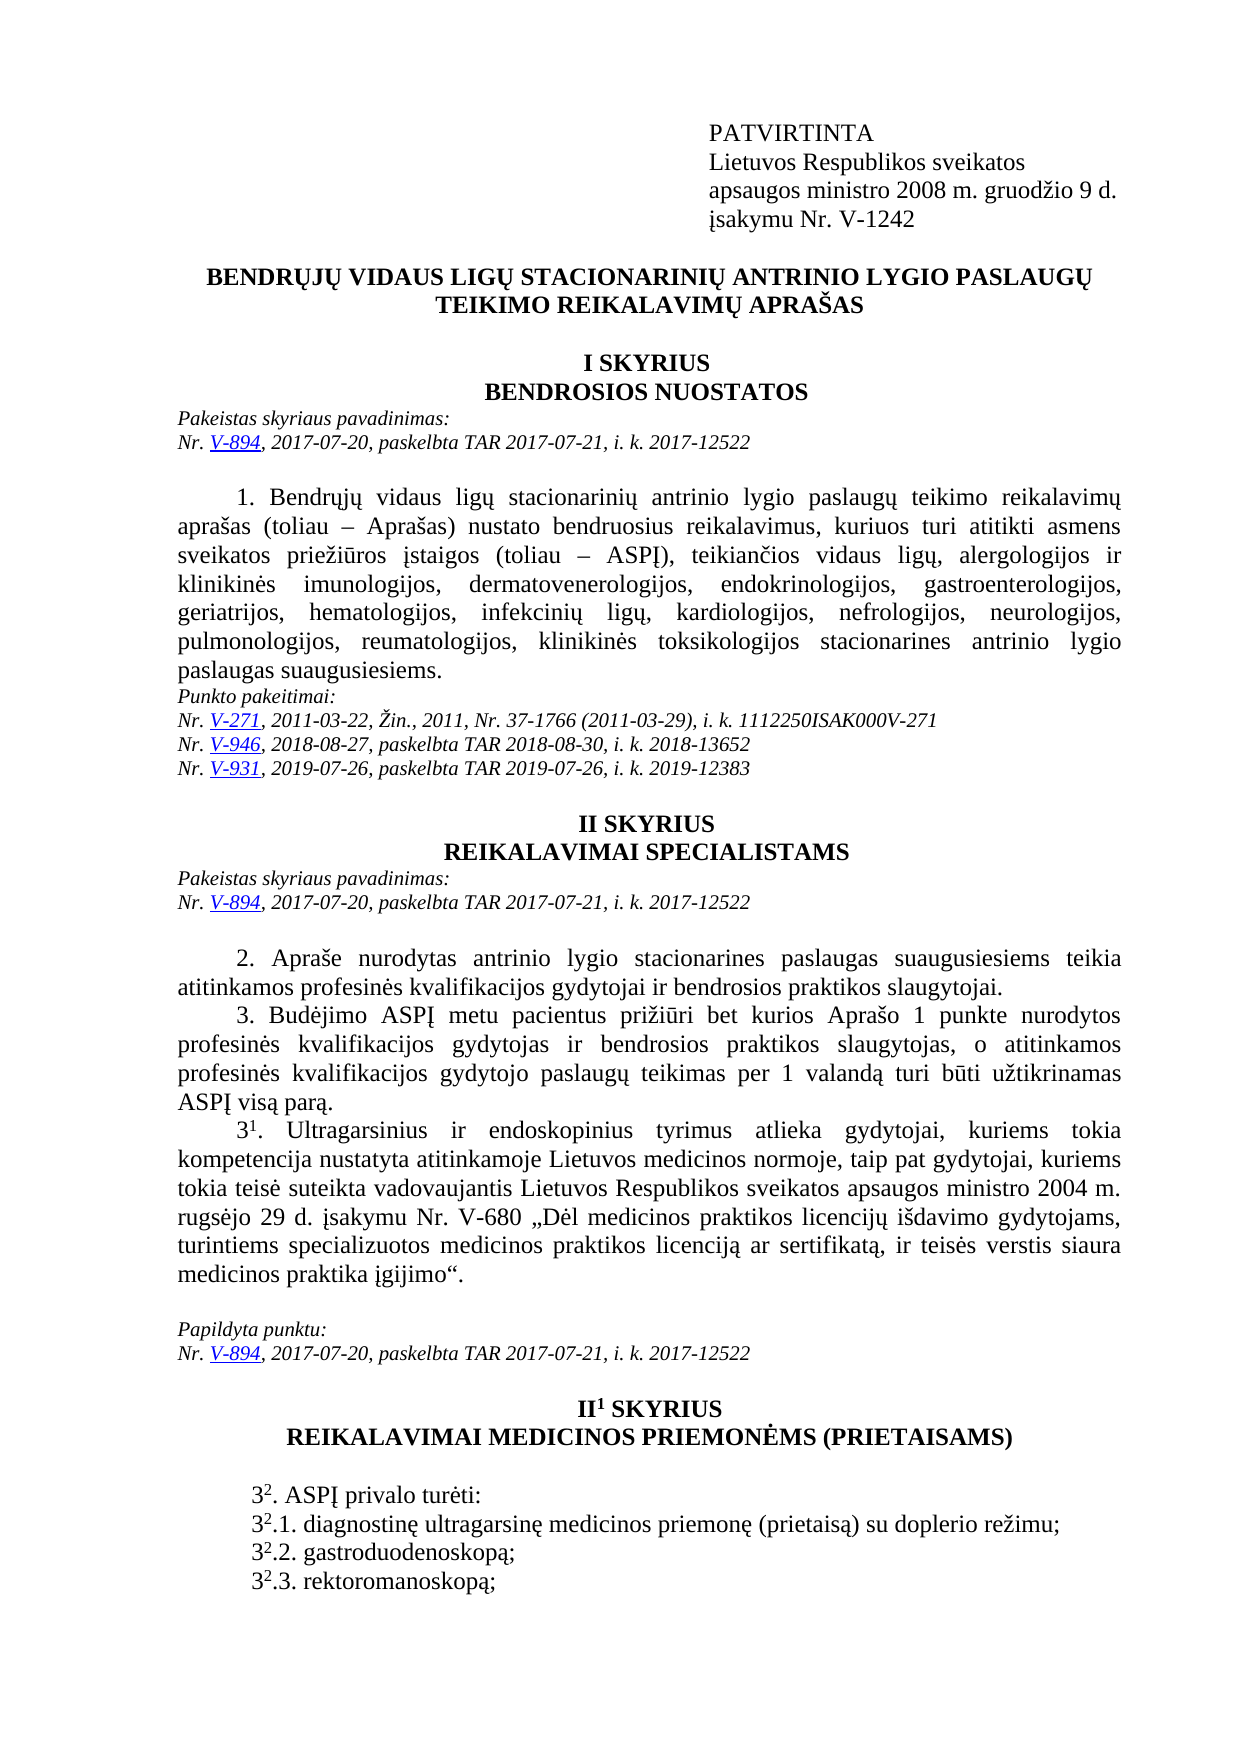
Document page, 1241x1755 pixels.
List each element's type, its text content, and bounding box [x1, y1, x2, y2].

text Nr. V-931, 2019-07-26, paskelbta TAR 2019-07-26, i. k. 2019-12383 [177, 756, 1122, 780]
text Punkto pakeitimai: [177, 684, 1122, 708]
text II SKYRIUS REIKALAVIMAI SPECIALISTAMS [177, 809, 1122, 866]
text 2. Apraše nurodytas antrinio lygio stacionarines paslaugas suaugusiesiems teikia atitinkamos profesinės kvalifikacijos gydytojai ir bendrosios praktikos slaugytojai. [177, 943, 1122, 1001]
text Papildyta punktu: [177, 1317, 1122, 1341]
text Nr. V-894, 2017-07-20, paskelbta TAR 2017-07-21, i. k. 2017-12522 [177, 1341, 1122, 1365]
text PATVIRTINTA [709, 118, 1122, 147]
text Nr. V-271, 2011-03-22, Žin., 2011, Nr. 37-1766 (2011-03-29), i. k. 1112250ISAK000V-271 [177, 708, 1122, 732]
text Nr. V-894, 2017-07-20, paskelbta TAR 2017-07-21, i. k. 2017-12522 [177, 890, 1122, 914]
text 32.1. diagnostinę ultragarsinę medicinos priemonę (prietaisą) su doplerio režimu; [177, 1509, 1122, 1537]
text įsakymu Nr. V-1242 [177, 204, 1122, 233]
text 1. Bendrųjų vidaus ligų stacionarinių antrinio lygio paslaugų teikimo reikalavimų aprašas (toliau – Aprašas) nustato bendruosius reikalavimus, kuriuos turi atitikti asmens sveikatos priežiūros įstaigos (toliau – ASPĮ), teikiančios vidaus ligų, alergologijos ir klinikinės imunologijos, dermatovenerologijos, endokrinologijos, gastroenterologijos, geriatrijos, hematologijos, infekcinių ligų, kardiologijos, nefrologijos, neurologijos, pulmonologijos, reumatologijos, klinikinės toksikologijos stacionarines antrinio lygio paslaugas suaugusiesiems. [177, 482, 1122, 684]
text Lietuvos Respublikos sveikatos [177, 147, 1122, 176]
text BENDRŲJŲ VIDAUS LIGŲ STACIONARINIŲ ANTRINIO LYGIO PASLAUGŲ TEIKIMO REIKALAVIMŲ APRAŠAS [177, 262, 1122, 319]
text 31. Ultragarsinius ir endoskopinius tyrimus atlieka gydytojai, kuriems tokia kompetencija nustatyta atitinkamoje Lietuvos medicinos normoje, taip pat gydytojai, kuriems tokia teisė suteikta vadovaujantis Lietuvos Respublikos sveikatos apsaugos ministro 2004 m. rugsėjo 29 d. įsakymu Nr. V-680 „Dėl medicinos praktikos licencijų išdavimo gydytojams, turintiems specializuotos medicinos praktikos licenciją ar sertifikatą, ir teisės verstis siaura medicinos praktika įgijimo“. [177, 1116, 1122, 1288]
text 32.2. gastroduodenoskopą; [177, 1537, 1122, 1566]
text 32. ASPĮ privalo turėti: [177, 1480, 1122, 1509]
text I SKYRIUS BENDROSIOS NUOSTATOS [177, 348, 1122, 406]
text 3. Budėjimo ASPĮ metu pacientus prižiūri bet kurios Aprašo 1 punkte nurodytos profesinės kvalifikacijos gydytojas ir bendrosios praktikos slaugytojas, o atitinkamos profesinės kvalifikacijos gydytojo paslaugų teikimas per 1 valandą turi būti užtikrinamas ASPĮ visą parą. [177, 1001, 1122, 1116]
text Nr. V-894, 2017-07-20, paskelbta TAR 2017-07-21, i. k. 2017-12522 [177, 430, 1122, 454]
text REIKALAVIMAI MEDICINOS PRIEMONĖMS (PRIETAISAMS) [177, 1422, 1122, 1451]
text Nr. V-946, 2018-08-27, paskelbta TAR 2018-08-30, i. k. 2018-13652 [177, 732, 1122, 756]
text Pakeistas skyriaus pavadinimas: [177, 866, 1122, 890]
text II1 SKYRIUS [177, 1394, 1122, 1422]
text apsaugos ministro 2008 m. gruodžio 9 d. [177, 176, 1122, 204]
text Pakeistas skyriaus pavadinimas: [177, 406, 1122, 430]
text 32.3. rektoromanoskopą; [177, 1566, 1122, 1595]
